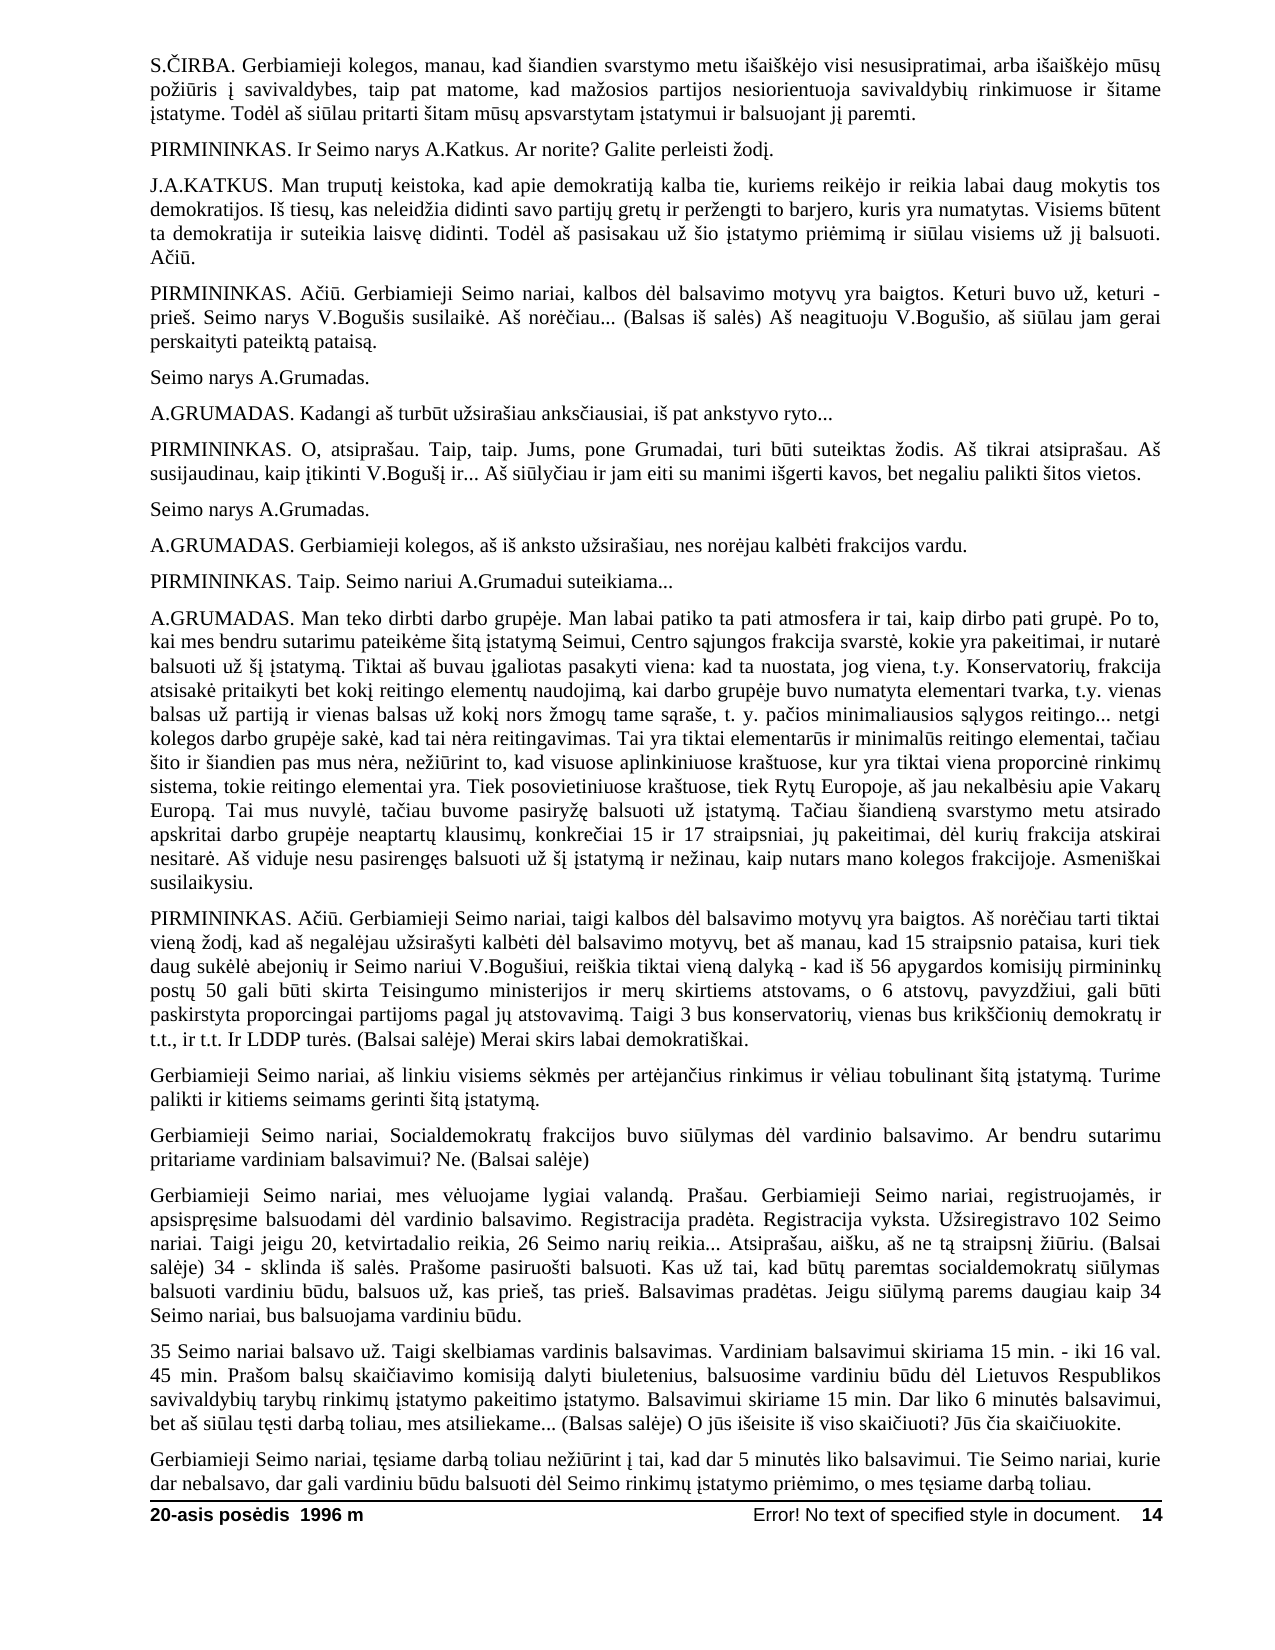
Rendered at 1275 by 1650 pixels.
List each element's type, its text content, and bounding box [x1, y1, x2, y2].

text Gerbiamieji Seimo nariai, tęsiame darbą toliau nežiūrint į tai, kad dar 5 minutės liko balsavimui. Tie Seimo nariai, kurie dar nebalsavo, dar gali vardiniu būdu balsuoti dėl Seimo rinkimų įstatymo priėmimo, o mes tęsiame darbą toliau. [150, 1447, 1162, 1495]
text A.GRUMADAS. Gerbiamieji kolegos, aš iš anksto užsirašiau, nes norėjau kalbėti frakcijos vardu. [150, 533, 1162, 557]
text PIRMININKAS. Ačiū. Gerbiamieji Seimo nariai, kalbos dėl balsavimo motyvų yra baigtos. Keturi buvo už, keturi - prieš. Seimo narys V.Bogušis susilaikė. Aš norėčiau... (Balsas iš salės) Aš neagituoju V.Bogušio, aš siūlau jam gerai perskaityti pateiktą pataisą. [150, 281, 1162, 353]
text PIRMININKAS. Ir Seimo narys A.Katkus. Ar norite? Galite perleisti žodį. [150, 137, 1162, 161]
text A.GRUMADAS. Kadangi aš turbūt užsirašiau anksčiausiai, iš pat ankstyvo ryto... [150, 401, 1162, 425]
text Gerbiamieji Seimo nariai, Socialdemokratų frakcijos buvo siūlymas dėl vardinio balsavimo. Ar bendru sutarimu pritariame vardiniam balsavimui? Ne. (Balsai salėje) [150, 1123, 1162, 1171]
text Gerbiamieji Seimo nariai, aš linkiu visiems sėkmės per artėjančius rinkimus ir vėliau tobulinant šitą įstatymą. Turime palikti ir kitiems seimams gerinti šitą įstatymą. [150, 1062, 1162, 1111]
text 35 Seimo nariai balsavo už. Taigi skelbiamas vardinis balsavimas. Vardiniam balsavimui skiriama 15 min. - iki 16 val. 45 min. Prašom balsų skaičiavimo komisiją dalyti biuletenius, balsuosime vardiniu būdu dėl Lietuvos Respublikos savivaldybių tarybų rinkimų įstatymo pakeitimo įstatymo. Balsavimui skiriame 15 min. Dar liko 6 minutės balsavimui, bet aš siūlau tęsti darbą toliau, mes atsiliekame... (Balsas salėje) O jūs išeisite iš viso skaičiuoti? Jūs čia skaičiuokite. [150, 1339, 1162, 1435]
text Seimo narys A.Grumadas. [150, 365, 1162, 389]
text Seimo narys A.Grumadas. [150, 497, 1162, 521]
text PIRMININKAS. O, atsiprašau. Taip, taip. Jums, pone Grumadai, turi būti suteiktas žodis. Aš tikrai atsiprašau. Aš susijaudinau, kaip įtikinti V.Bogušį ir... Aš siūlyčiau ir jam eiti su manimi išgerti kavos, bet negaliu palikti šitos vietos. [150, 437, 1162, 485]
text S.ČIRBA. Gerbiamieji kolegos, manau, kad šiandien svarstymo metu išaiškėjo visi nesusipratimai, arba išaiškėjo mūsų požiūris į savivaldybes, taip pat matome, kad mažosios partijos nesiorientuoja savivaldybių rinkimuose ir šitame įstatyme. Todėl aš siūlau pritarti šitam mūsų apsvarstytam įstatymui ir balsuojant jį paremti. [150, 52, 1162, 125]
text PIRMININKAS. Ačiū. Gerbiamieji Seimo nariai, taigi kalbos dėl balsavimo motyvų yra baigtos. Aš norėčiau tarti tiktai vieną žodį, kad aš negalėjau užsirašyti kalbėti dėl balsavimo motyvų, bet aš manau, kad 15 straipsnio pataisa, kuri tiek daug sukėlė abejonių ir Seimo nariui V.Bogušiui, reiškia tiktai vieną dalyką - kad iš 56 apygardos komisijų pirmininkų postų 50 gali būti skirta Teisingumo ministerijos ir merų skirtiems atstovams, o 6 atstovų, pavyzdžiui, gali būti paskirstyta proporcingai partijoms pagal jų atstovavimą. Taigi 3 bus konservatorių, vienas bus krikščionių demokratų ir t.t., ir t.t. Ir LDDP turės. (Balsai salėje) Merai skirs labai demokratiškai. [150, 906, 1162, 1051]
text A.GRUMADAS. Man teko dirbti darbo grupėje. Man labai patiko ta pati atmosfera ir tai, kaip dirbo pati grupė. Po to, kai mes bendru sutarimu pateikėme šitą įstatymą Seimui, Centro sąjungos frakcija svarstė, kokie yra pakeitimai, ir nutarė balsuoti už šį įstatymą. Tiktai aš buvau įgaliotas pasakyti viena: kad ta nuostata, jog viena, t.y. Konservatorių, frakcija atsisakė pritaikyti bet kokį reitingo elementų naudojimą, kai darbo grupėje buvo numatyta elementari tvarka, t.y. vienas balsas už partiją ir vienas balsas už kokį nors žmogų tame sąraše, t. y. pačios minimaliausios sąlygos reitingo... netgi kolegos darbo grupėje sakė, kad tai nėra reitingavimas. Tai yra tiktai elementarūs ir minimalūs reitingo elementai, tačiau šito ir šiandien pas mus nėra, nežiūrint to, kad visuose aplinkiniuose kraštuose, kur yra tiktai viena proporcinė rinkimų sistema, tokie reitingo elementai yra. Tiek posovietiniuose kraštuose, tiek Rytų Europoje, aš jau nekalbėsiu apie Vakarų Europą. Tai mus nuvylė, tačiau buvome pasiryžę balsuoti už įstatymą. Tačiau šiandieną svarstymo metu atsirado apskritai darbo grupėje neaptartų klausimų, konkrečiai 15 ir 17 straipsniai, jų pakeitimai, dėl kurių frakcija atskirai nesitarė. Aš viduje nesu pasirengęs balsuoti už šį įstatymą ir nežinau, kaip nutars mano kolegos frakcijoje. Asmeniškai susilaikysiu. [150, 605, 1162, 894]
text Gerbiamieji Seimo nariai, mes vėluojame lygiai valandą. Prašau. Gerbiamieji Seimo nariai, registruojamės, ir apsispręsime balsuodami dėl vardinio balsavimo. Registracija pradėta. Registracija vyksta. Užsiregistravo 102 Seimo nariai. Taigi jeigu 20, ketvirtadalio reikia, 26 Seimo narių reikia... Atsiprašau, aišku, aš ne tą straipsnį žiūriu. (Balsai salėje) 34 - sklinda iš salės. Prašome pasiruošti balsuoti. Kas už tai, kad būtų paremtas socialdemokratų siūlymas balsuoti vardiniu būdu, balsuos už, kas prieš, tas prieš. Balsavimas pradėtas. Jeigu siūlymą parems daugiau kaip 34 Seimo nariai, bus balsuojama vardiniu būdu. [150, 1183, 1162, 1327]
text PIRMININKAS. Taip. Seimo nariui A.Grumadui suteikiama... [150, 569, 1162, 593]
text J.A.KATKUS. Man truputį keistoka, kad apie demokratiją kalba tie, kuriems reikėjo ir reikia labai daug mokytis tos demokratijos. Iš tiesų, kas neleidžia didinti savo partijų gretų ir peržengti to barjero, kuris yra numatytas. Visiems būtent ta demokratija ir suteikia laisvę didinti. Todėl aš pasisakau už šio įstatymo priėmimą ir siūlau visiems už jį balsuoti. Ačiū. [150, 173, 1162, 269]
